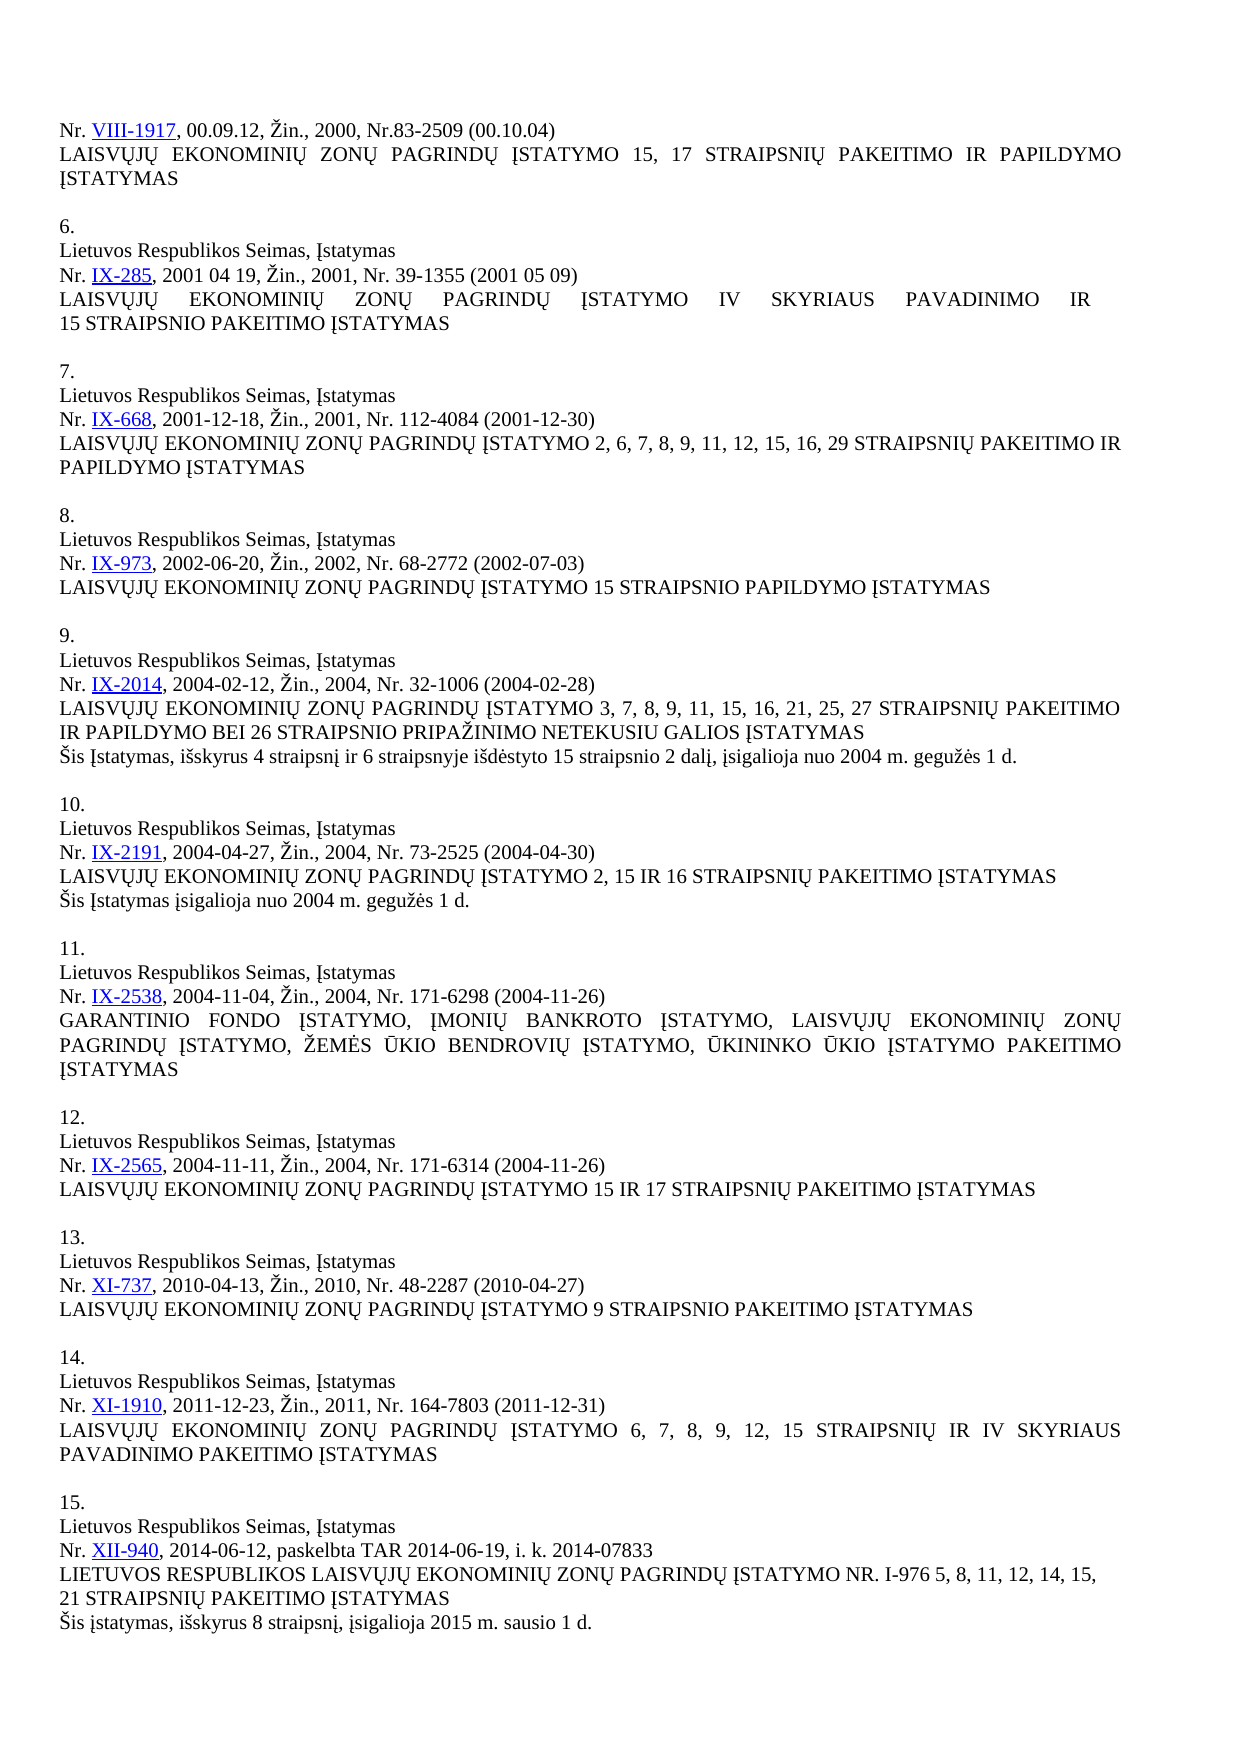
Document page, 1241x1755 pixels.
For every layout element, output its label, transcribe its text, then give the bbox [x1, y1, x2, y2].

text 13. [59, 1225, 1122, 1249]
text Lietuvos Respublikos Seimas, Įstatymas [59, 816, 1122, 840]
text Lietuvos Respublikos Seimas, Įstatymas [59, 383, 1122, 407]
text LAISVŲJŲ EKONOMINIŲ ZONŲ PAGRINDŲ ĮSTATYMO 2, 6, 7, 8, 9, 11, 12, 15, 16, 29 STRAIPSNIŲ PAKEITIMO IR PAPILDYMO ĮSTATYMAS [59, 431, 1122, 479]
text Lietuvos Respublikos Seimas, Įstatymas [59, 527, 1122, 551]
text LAISVŲJŲ EKONOMINIŲ ZONŲ PAGRINDŲ ĮSTATYMO 6, 7, 8, 9, 12, 15 STRAIPSNIŲ IR IV SKYRIAUS PAVADINIMO PAKEITIMO ĮSTATYMAS [59, 1417, 1122, 1466]
text Lietuvos Respublikos Seimas, Įstatymas [59, 960, 1122, 984]
text 15. [59, 1490, 1122, 1514]
text Šis Įstatymas, išskyrus 4 straipsnį ir 6 straipsnyje išdėstyto 15 straipsnio 2 dalį, įsigalioja nuo 2004 m. gegužės 1 d. [59, 744, 1122, 768]
text Šis Įstatymas įsigalioja nuo 2004 m. gegužės 1 d. [59, 888, 1122, 912]
text Lietuvos Respublikos Seimas, Įstatymas [59, 647, 1122, 672]
text Nr. VIII-1917, 00.09.12, Žin., 2000, Nr.83-2509 (00.10.04) [59, 118, 1122, 142]
text Nr. IX-2014, 2004-02-12, Žin., 2004, Nr. 32-1006 (2004-02-28) [59, 672, 1122, 696]
text Nr. IX-285, 2001 04 19, Žin., 2001, Nr. 39-1355 (2001 05 09) [59, 262, 1122, 287]
text Lietuvos Respublikos Seimas, Įstatymas [59, 1249, 1122, 1273]
text 9. [59, 623, 1122, 647]
text Nr. XI-737, 2010-04-13, Žin., 2010, Nr. 48-2287 (2010-04-27) [59, 1273, 1122, 1297]
text Lietuvos Respublikos Seimas, Įstatymas [59, 1369, 1122, 1393]
text Lietuvos Respublikos Seimas, Įstatymas [59, 1514, 1122, 1538]
text LAISVŲJŲ EKONOMINIŲ ZONŲ PAGRINDŲ ĮSTATYMO 15 STRAIPSNIO PAPILDYMO ĮSTATYMAS [59, 575, 1122, 599]
text Lietuvos Respublikos Seimas, Įstatymas [59, 1129, 1122, 1153]
text LAISVŲJŲ EKONOMINIŲ ZONŲ PAGRINDŲ ĮSTATYMO IV SKYRIAUS PAVADINIMO IR 15 STRAIPSNIO PAKEITIMO ĮSTATYMAS [59, 287, 1122, 335]
text GARANTINIO FONDO ĮSTATYMO, ĮMONIŲ BANKROTO ĮSTATYMO, LAISVŲJŲ EKONOMINIŲ ZONŲ PAGRINDŲ ĮSTATYMO, ŽEMĖS ŪKIO BENDROVIŲ ĮSTATYMO, ŪKININKO ŪKIO ĮSTATYMO PAKEITIMO ĮSTATYMAS [59, 1008, 1122, 1081]
text 14. [59, 1345, 1122, 1369]
text LAISVŲJŲ EKONOMINIŲ ZONŲ PAGRINDŲ ĮSTATYMO 2, 15 IR 16 STRAIPSNIŲ PAKEITIMO ĮSTATYMAS [59, 864, 1122, 888]
text Nr. XI-1910, 2011-12-23, Žin., 2011, Nr. 164-7803 (2011-12-31) [59, 1393, 1122, 1417]
text 11. [59, 936, 1122, 960]
text 7. [59, 359, 1122, 383]
text Nr. IX-668, 2001-12-18, Žin., 2001, Nr. 112-4084 (2001-12-30) [59, 407, 1122, 431]
text 10. [59, 792, 1122, 816]
text LAISVŲJŲ EKONOMINIŲ ZONŲ PAGRINDŲ ĮSTATYMO 15 IR 17 STRAIPSNIŲ PAKEITIMO ĮSTATYMAS [59, 1177, 1122, 1201]
text Šis įstatymas, išskyrus 8 straipsnį, įsigalioja 2015 m. sausio 1 d. [59, 1610, 1122, 1634]
text LIETUVOS RESPUBLIKOS LAISVŲJŲ EKONOMINIŲ ZONŲ PAGRINDŲ ĮSTATYMO NR. I-976 5, 8, 11, 12, 14, 15, 21 STRAIPSNIŲ PAKEITIMO ĮSTATYMAS [59, 1562, 1122, 1610]
text Nr. XII-940, 2014-06-12, paskelbta TAR 2014-06-19, i. k. 2014-07833 [59, 1538, 1122, 1562]
text Nr. IX-2565, 2004-11-11, Žin., 2004, Nr. 171-6314 (2004-11-26) [59, 1153, 1122, 1177]
text 6. [59, 214, 1122, 238]
text Nr. IX-973, 2002-06-20, Žin., 2002, Nr. 68-2772 (2002-07-03) [59, 551, 1122, 575]
text 12. [59, 1105, 1122, 1129]
text Nr. IX-2538, 2004-11-04, Žin., 2004, Nr. 171-6298 (2004-11-26) [59, 984, 1122, 1008]
text LAISVŲJŲ EKONOMINIŲ ZONŲ PAGRINDŲ ĮSTATYMO 9 STRAIPSNIO PAKEITIMO ĮSTATYMAS [59, 1297, 1122, 1321]
text 8. [59, 503, 1122, 527]
text Nr. IX-2191, 2004-04-27, Žin., 2004, Nr. 73-2525 (2004-04-30) [59, 840, 1122, 864]
text LAISVŲJŲ EKONOMINIŲ ZONŲ PAGRINDŲ ĮSTATYMO 15, 17 STRAIPSNIŲ PAKEITIMO IR PAPILDYMO ĮSTATYMAS [59, 142, 1122, 190]
text Lietuvos Respublikos Seimas, Įstatymas [59, 238, 1122, 262]
text LAISVŲJŲ EKONOMINIŲ ZONŲ PAGRINDŲ ĮSTATYMO 3, 7, 8, 9, 11, 15, 16, 21, 25, 27 STRAIPSNIŲ PAKEITIMO IR PAPILDYMO BEI 26 STRAIPSNIO PRIPAŽINIMO NETEKUSIU GALIOS ĮSTATYMAS [59, 696, 1122, 744]
